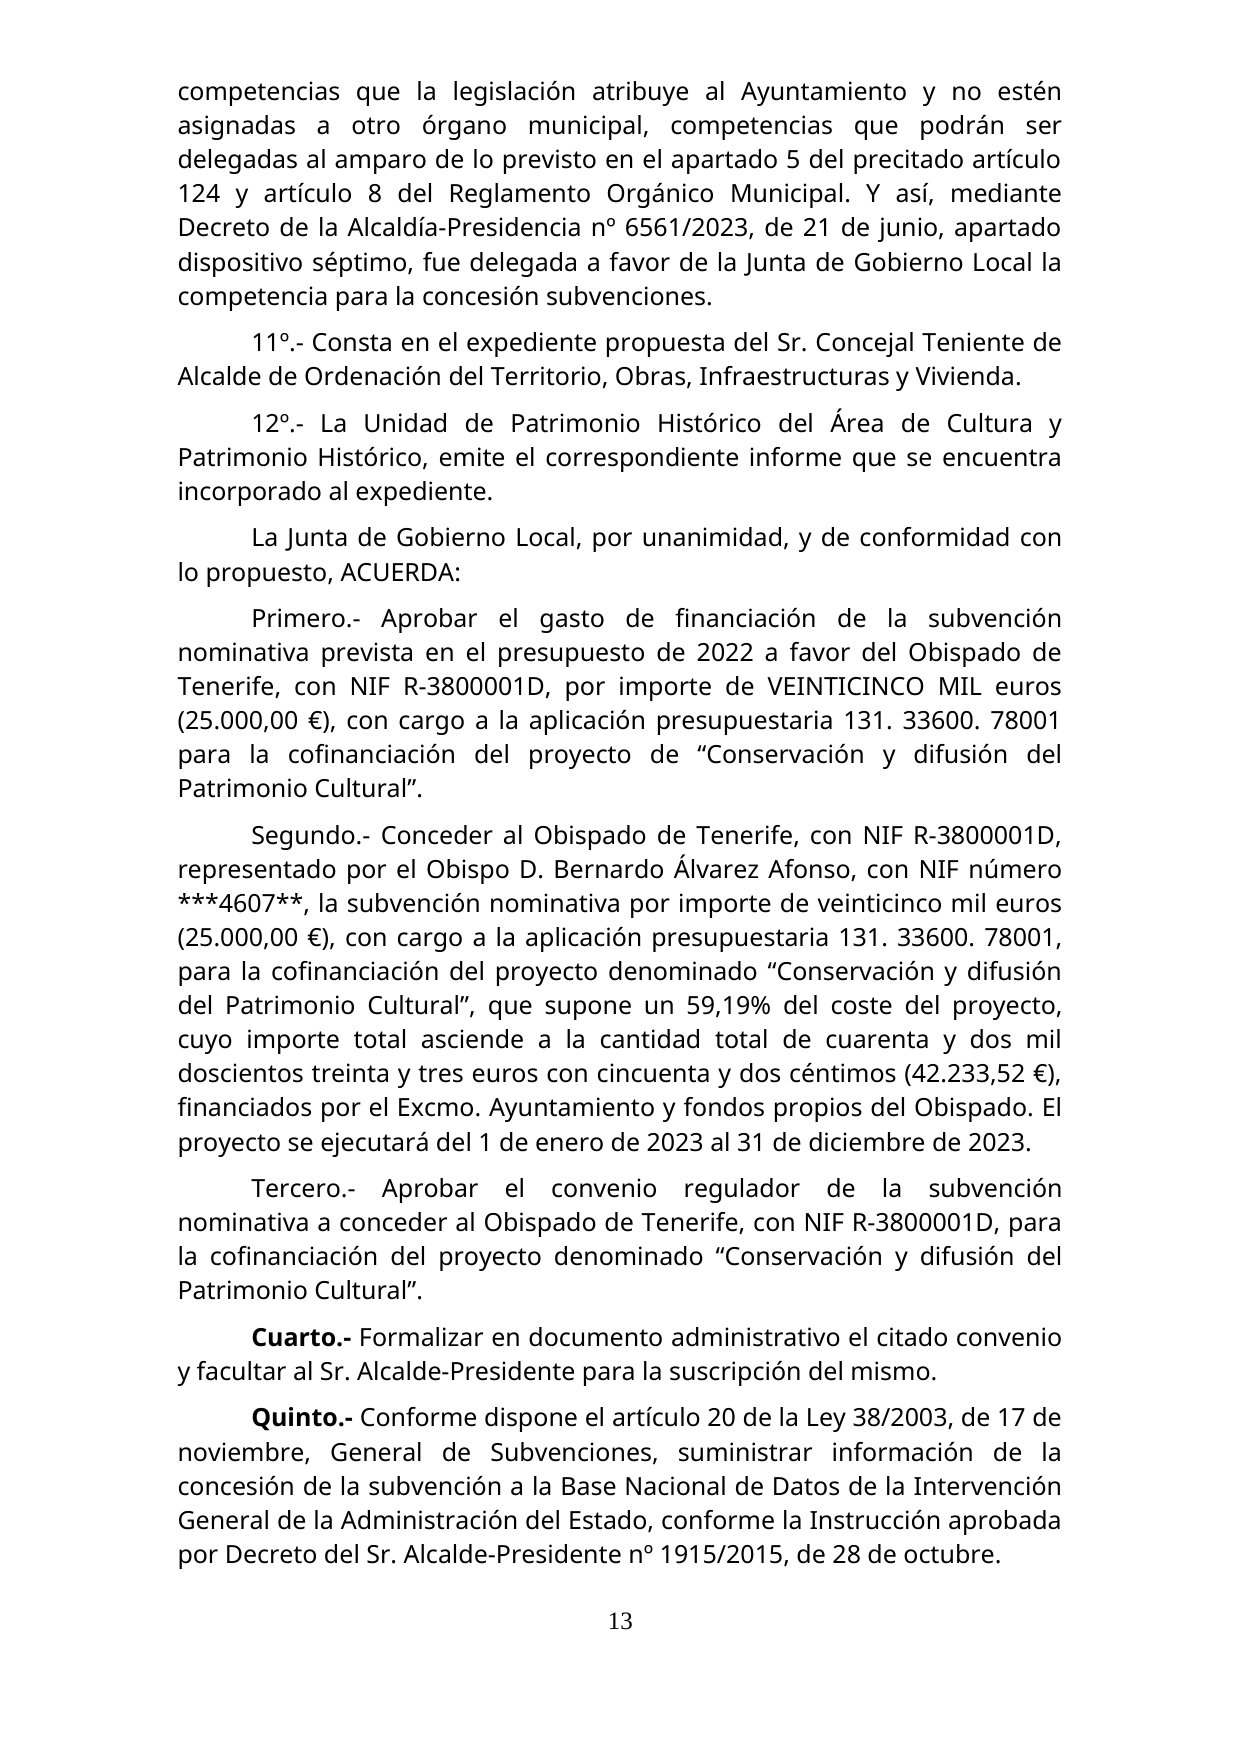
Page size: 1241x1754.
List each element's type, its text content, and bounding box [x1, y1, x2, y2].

text competencias que la legislación atribuye al Ayuntamiento y no estén asignadas a otro órgano municipal, competencias que podrán ser delegadas al amparo de lo previsto en el apartado 5 del precitado artículo 124 y artículo 8 del Reglamento Orgánico Municipal. Y así, mediante Decreto de la Alcaldía-Presidencia nº 6561/2023, de 21 de junio, apartado dispositivo séptimo, fue delegada a favor de la Junta de Gobierno Local la competencia para la concesión subvenciones. [177, 74, 1063, 312]
text Quinto.- Conforme dispone el artículo 20 de la Ley 38/2003, de 17 de noviembre, General de Subvenciones, suministrar información de la concesión de la subvención a la Base Nacional de Datos de la Intervención General de la Administración del Estado, conforme la Instrucción aprobada por Decreto del Sr. Alcalde-Presidente nº 1915/2015, de 28 de octubre. [177, 1400, 1063, 1570]
text 11º.- Consta en el expediente propuesta del Sr. Concejal Teniente de Alcalde de Ordenación del Territorio, Obras, Infraestructuras y Vivienda. [177, 325, 1063, 393]
text Cuarto.- Formalizar en documento administrativo el citado convenio y facultar al Sr. Alcalde-Presidente para la suscripción del mismo. [177, 1319, 1063, 1388]
text Segundo.- Conceder al Obispado de Tenerife, con NIF R-3800001D, representado por el Obispo D. Bernardo Álvarez Afonso, con NIF número ***4607**, la subvención nominativa por importe de veinticinco mil euros (25.000,00 €), con cargo a la aplicación presupuestaria 131. 33600. 78001, para la cofinanciación del proyecto denominado “Conservación y difusión del Patrimonio Cultural”, que supone un 59,19% del coste del proyecto, cuyo importe total asciende a la cantidad total de cuarenta y dos mil doscientos treinta y tres euros con cincuenta y dos céntimos (42.233,52 €), financiados por el Excmo. Ayuntamiento y fondos propios del Obispado. El proyecto se ejecutará del 1 de enero de 2023 al 31 de diciembre de 2023. [177, 818, 1063, 1158]
text 12º.- La Unidad de Patrimonio Histórico del Área de Cultura y Patrimonio Histórico, emite el correspondiente informe que se encuentra incorporado al expediente. [177, 405, 1063, 508]
text Primero.- Aprobar el gasto de financiación de la subvención nominativa prevista en el presupuesto de 2022 a favor del Obispado de Tenerife, con NIF R-3800001D, por importe de VEINTICINCO MIL euros (25.000,00 €), con cargo a la aplicación presupuestaria 131. 33600. 78001 para la cofinanciación del proyecto de “Conservación y difusión del Patrimonio Cultural”. [177, 601, 1063, 805]
text La Junta de Gobierno Local, por unanimidad, y de conformidad con lo propuesto, ACUERDA: [177, 520, 1063, 588]
text Tercero.- Aprobar el convenio regulador de la subvención nominativa a conceder al Obispado de Tenerife, con NIF R-3800001D, para la cofinanciación del proyecto denominado “Conservación y difusión del Patrimonio Cultural”. [177, 1171, 1063, 1307]
